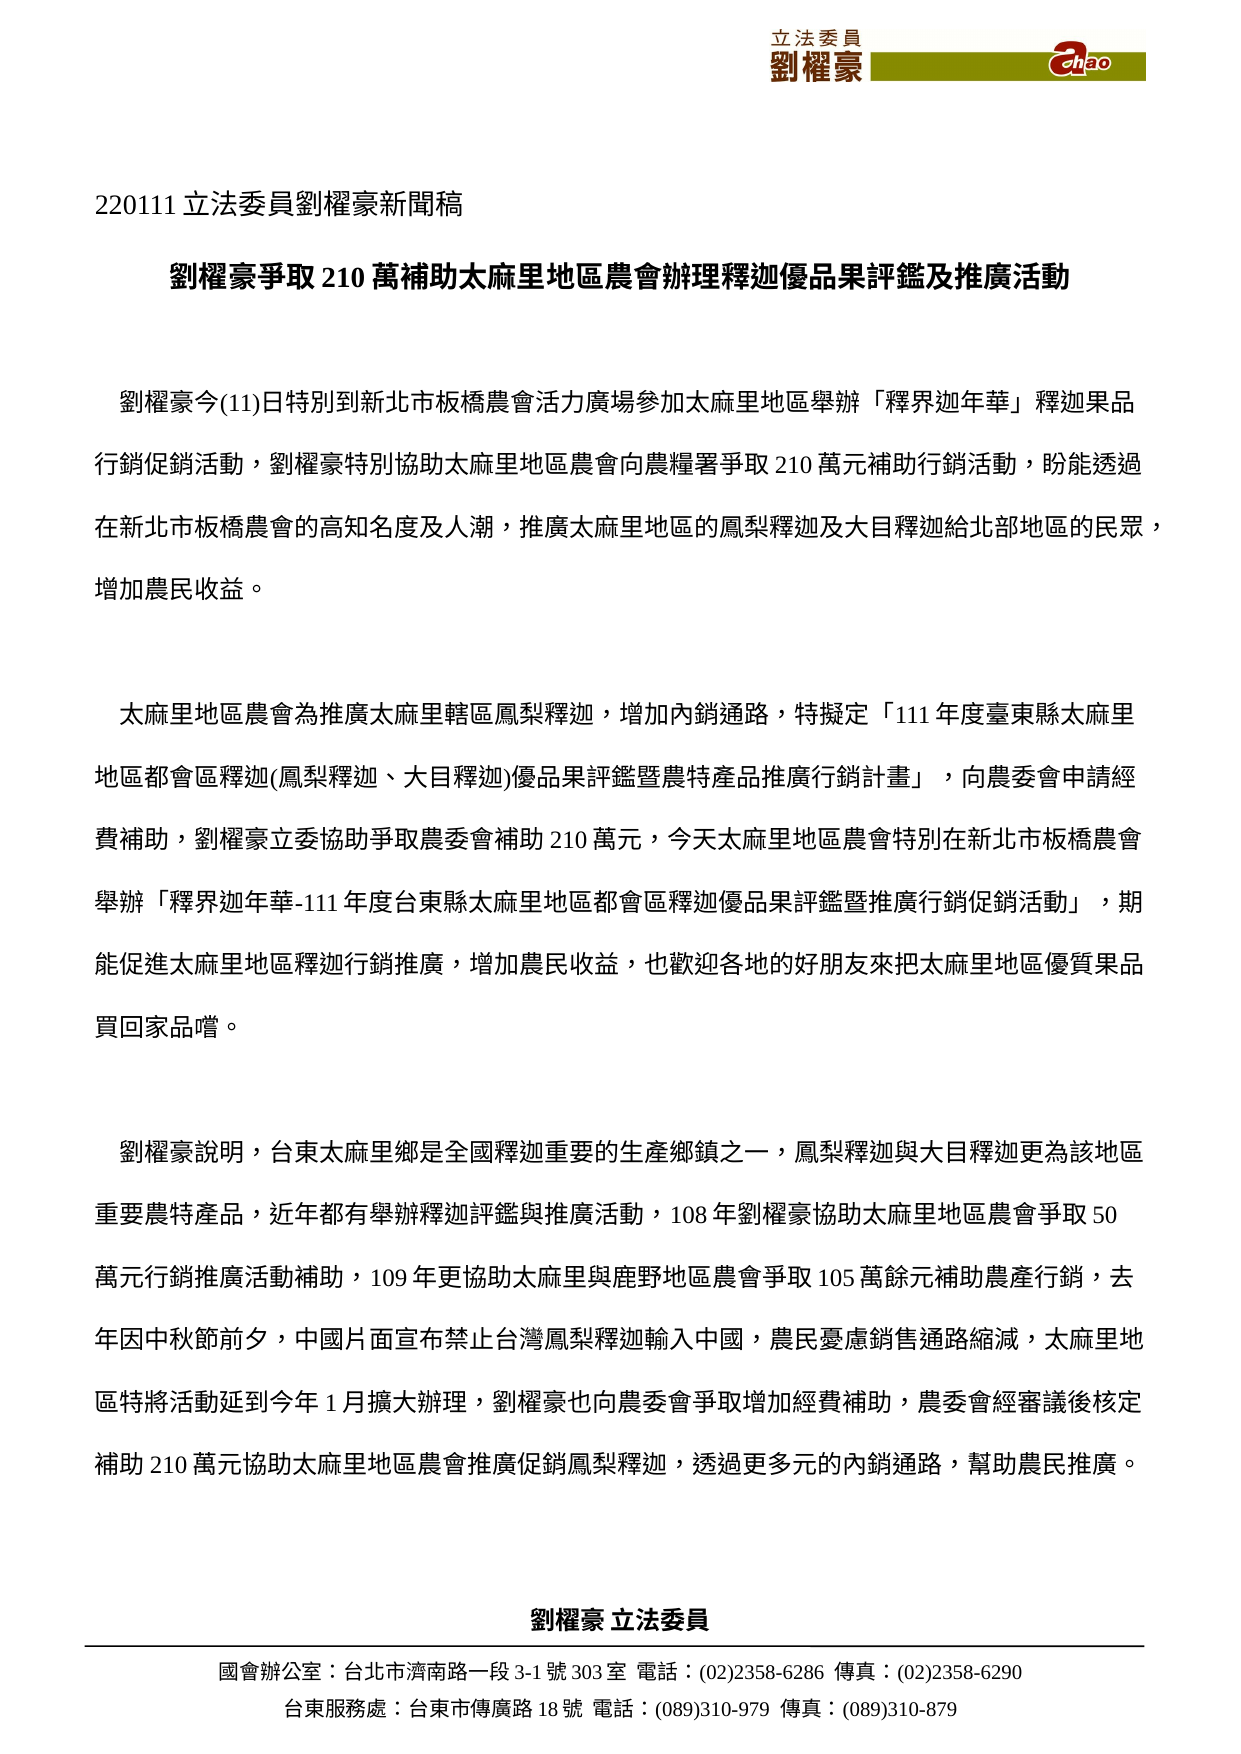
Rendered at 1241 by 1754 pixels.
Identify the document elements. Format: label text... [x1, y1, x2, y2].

text 劉櫂豪說明，台東太麻里鄉是全國釋迦重要的生產鄉鎮之一，鳳梨釋迦與大目釋迦更為該地區重要農特產品，近年都有舉辦釋迦評鑑與推廣活動，108年劉櫂豪協助太麻里地區農會爭取50萬元行銷推廣活動補助，109年更協助太麻里與鹿野地區農會爭取105萬餘元補助農產行銷，去年因中秋節前夕，中國片面宣布禁止台灣鳳梨釋迦輸入中國，農民憂慮銷售通路縮減，太麻里地區特將活動延到今年1月擴大辦理，劉櫂豪也向農委會爭取增加經費補助，農委會經審議後核定補助210萬元協助太麻里地區農會推廣促銷鳳梨釋迦，透過更多元的內銷通路，幫助農民推廣。 [94, 1108, 1146, 1483]
text 劉櫂豪爭取210萬補助太麻里地區農會辦理釋迦優品果評鑑及推廣活動 [94, 233, 1146, 296]
text 太麻里地區農會為推廣太麻里轄區鳳梨釋迦，增加內銷通路，特擬定「111年度臺東縣太麻里地區都會區釋迦(鳳梨釋迦、大目釋迦)優品果評鑑暨農特產品推廣行銷計畫」，向農委會申請經費補助，劉櫂豪立委協助爭取農委會補助210萬元，今天太麻里地區農會特別在新北市板橋農會舉辦「釋界迦年華-111年度台東縣太麻里地區都會區釋迦優品果評鑑暨推廣行銷促銷活動」，期能促進太麻里地區釋迦行銷推廣，增加農民收益，也歡迎各地的好朋友來把太麻里地區優質果品買回家品嚐。 [94, 671, 1146, 1046]
text 劉櫂豪今(11)日特別到新北市板橋農會活力廣場參加太麻里地區舉辦「釋界迦年華」釋迦果品行銷促銷活動，劉櫂豪特別協助太麻里地區農會向農糧署爭取210萬元補助行銷活動，盼能透過在新北市板橋農會的高知名度及人潮，推廣太麻里地區的鳳梨釋迦及大目釋迦給北部地區的民眾，增加農民收益。 [94, 358, 1146, 608]
text 220111立法委員劉櫂豪新聞稿 [94, 161, 1146, 223]
